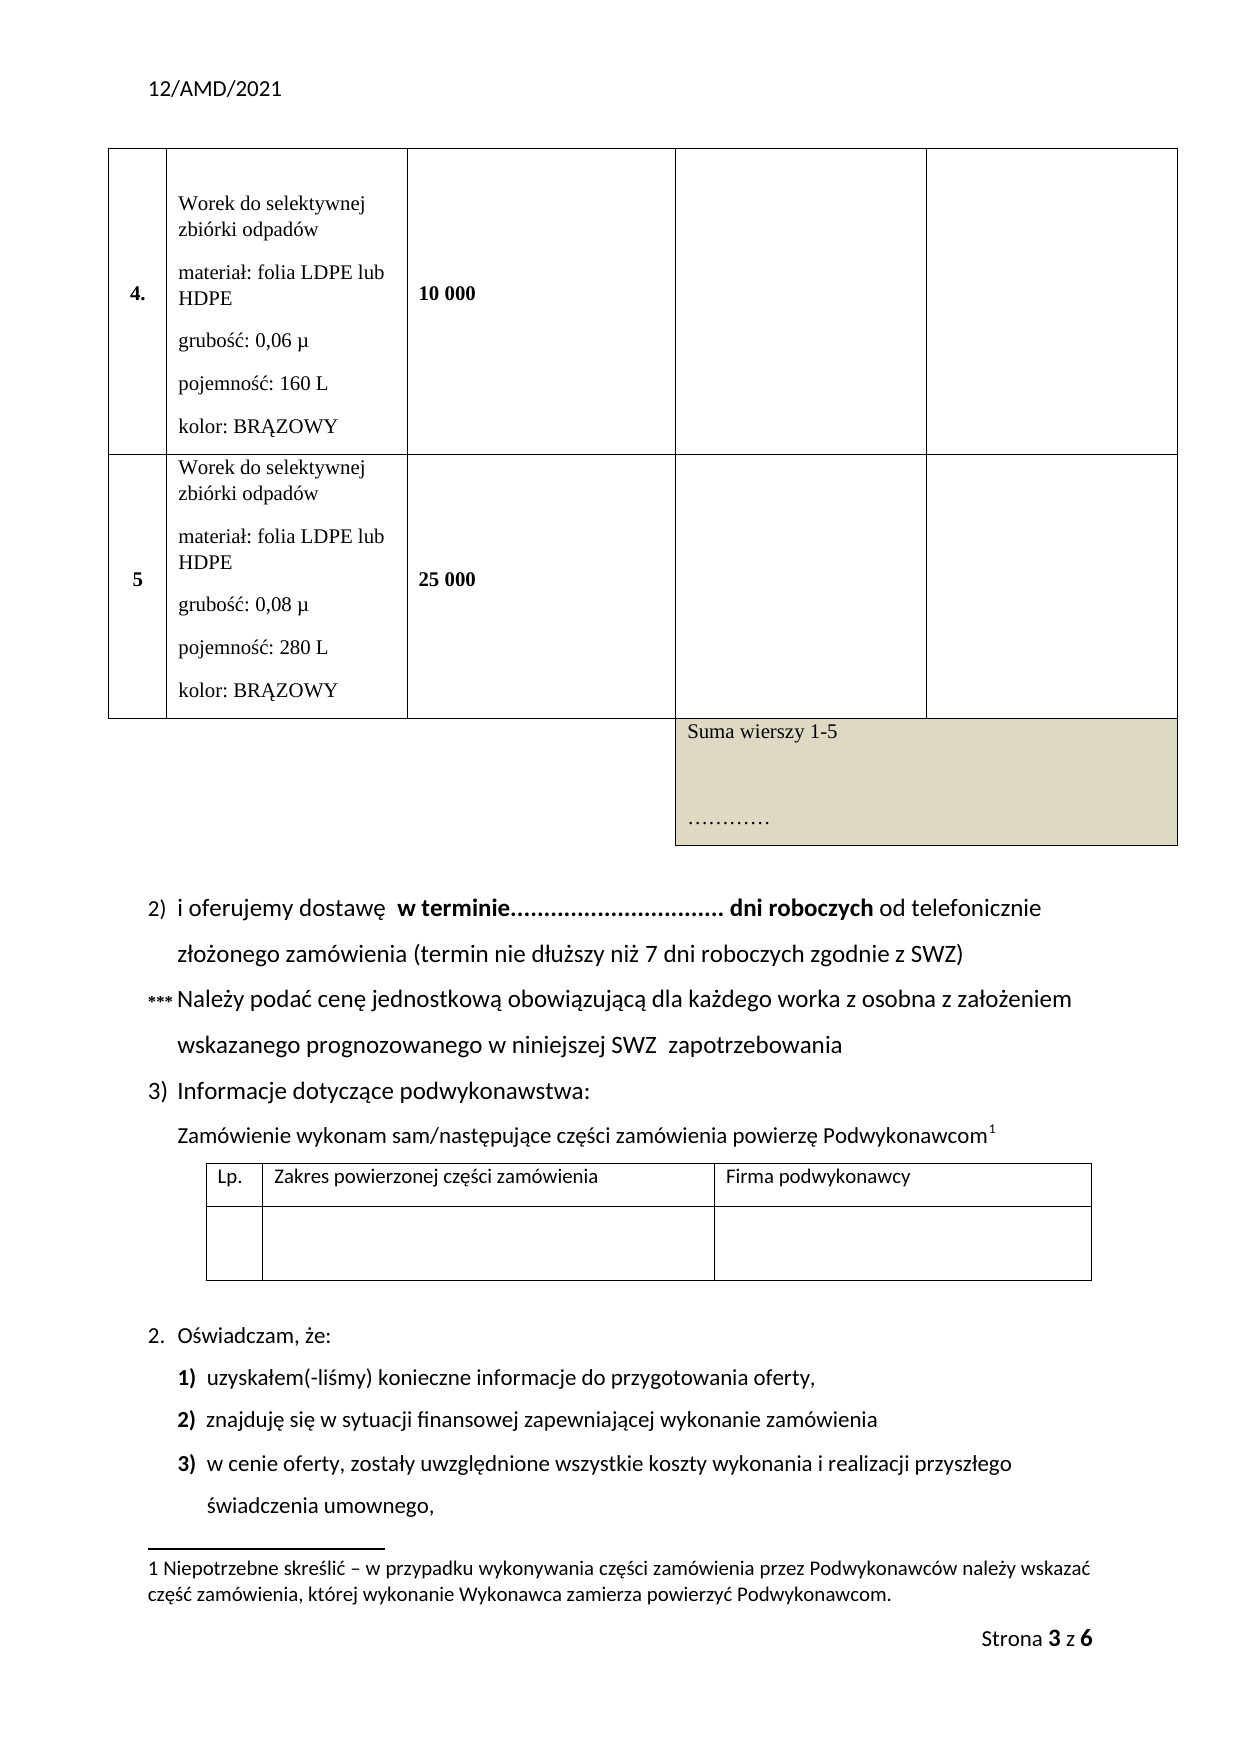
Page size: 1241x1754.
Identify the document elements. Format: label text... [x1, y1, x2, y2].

table_cell [927, 149, 1177, 454]
list uzyskałem(-liśmy) konieczne informacje do przygotowania oferty, [177, 1363, 1093, 1391]
table_cell Worek do selektywnej zbiórki odpadów materiał: folia LDPE lub HDPE grubość: 0,06 µ pojemność: 160 L kolor: BRĄZOWY [167, 149, 407, 454]
table_cell [676, 455, 926, 718]
text Niepotrzebne skreślić – w przypadku wykonywania części zamówienia przez Podwykonawców należy wskazać część zamówienia, której wykonanie Wykonawca zamierza powierzyć Podwykonawcom. [148, 1556, 1093, 1606]
table_cell Suma wierszy 1-5 ………… [676, 719, 1177, 845]
table_header Firma podwykonawcy [715, 1164, 1091, 1206]
table_header Lp. [207, 1164, 262, 1206]
list w cenie oferty, zostały uwzględnione wszystkie koszty wykonania i realizacji przyszłego świadczenia umownego, [177, 1449, 1093, 1519]
text Zamówienie wykonam sam/następujące części zamówienia powierzę Podwykonawcom [148, 1121, 1093, 1149]
table_cell [676, 149, 926, 454]
table_cell [715, 1207, 1091, 1279]
table_cell [927, 455, 1177, 718]
table_cell [263, 1207, 714, 1279]
list Oświadczam, że: [148, 1321, 1093, 1349]
table_cell 10 000 [408, 149, 675, 454]
list i oferujemy dostawę w terminie................................ dni roboczych od telefonicznie złożonego zamówienia (termin nie dłuższy niż 7 dni roboczych zgodnie z SWZ) [148, 892, 1093, 968]
table_cell 25 000 [408, 455, 675, 718]
table_cell 4. [109, 149, 166, 454]
table_cell [207, 1207, 262, 1279]
list Informacje dotyczące podwykonawstwa: [148, 1075, 1093, 1106]
list znajduję się w sytuacji finansowej zapewniającej wykonanie zamówienia [177, 1405, 1093, 1433]
table_cell 5 [109, 455, 166, 718]
table_cell Worek do selektywnej zbiórki odpadów materiał: folia LDPE lub HDPE grubość: 0,08 µ pojemność: 280 L kolor: BRĄZOWY [167, 455, 407, 718]
table_cell [108, 719, 675, 845]
table_header Zakres powierzonej części zamówienia [263, 1164, 714, 1206]
list *** Należy podać cenę jednostkową obowiązującą dla każdego worka z osobna z założeniem wskazanego prognozowanego w niniejszej SWZ zapotrzebowania [148, 983, 1093, 1060]
